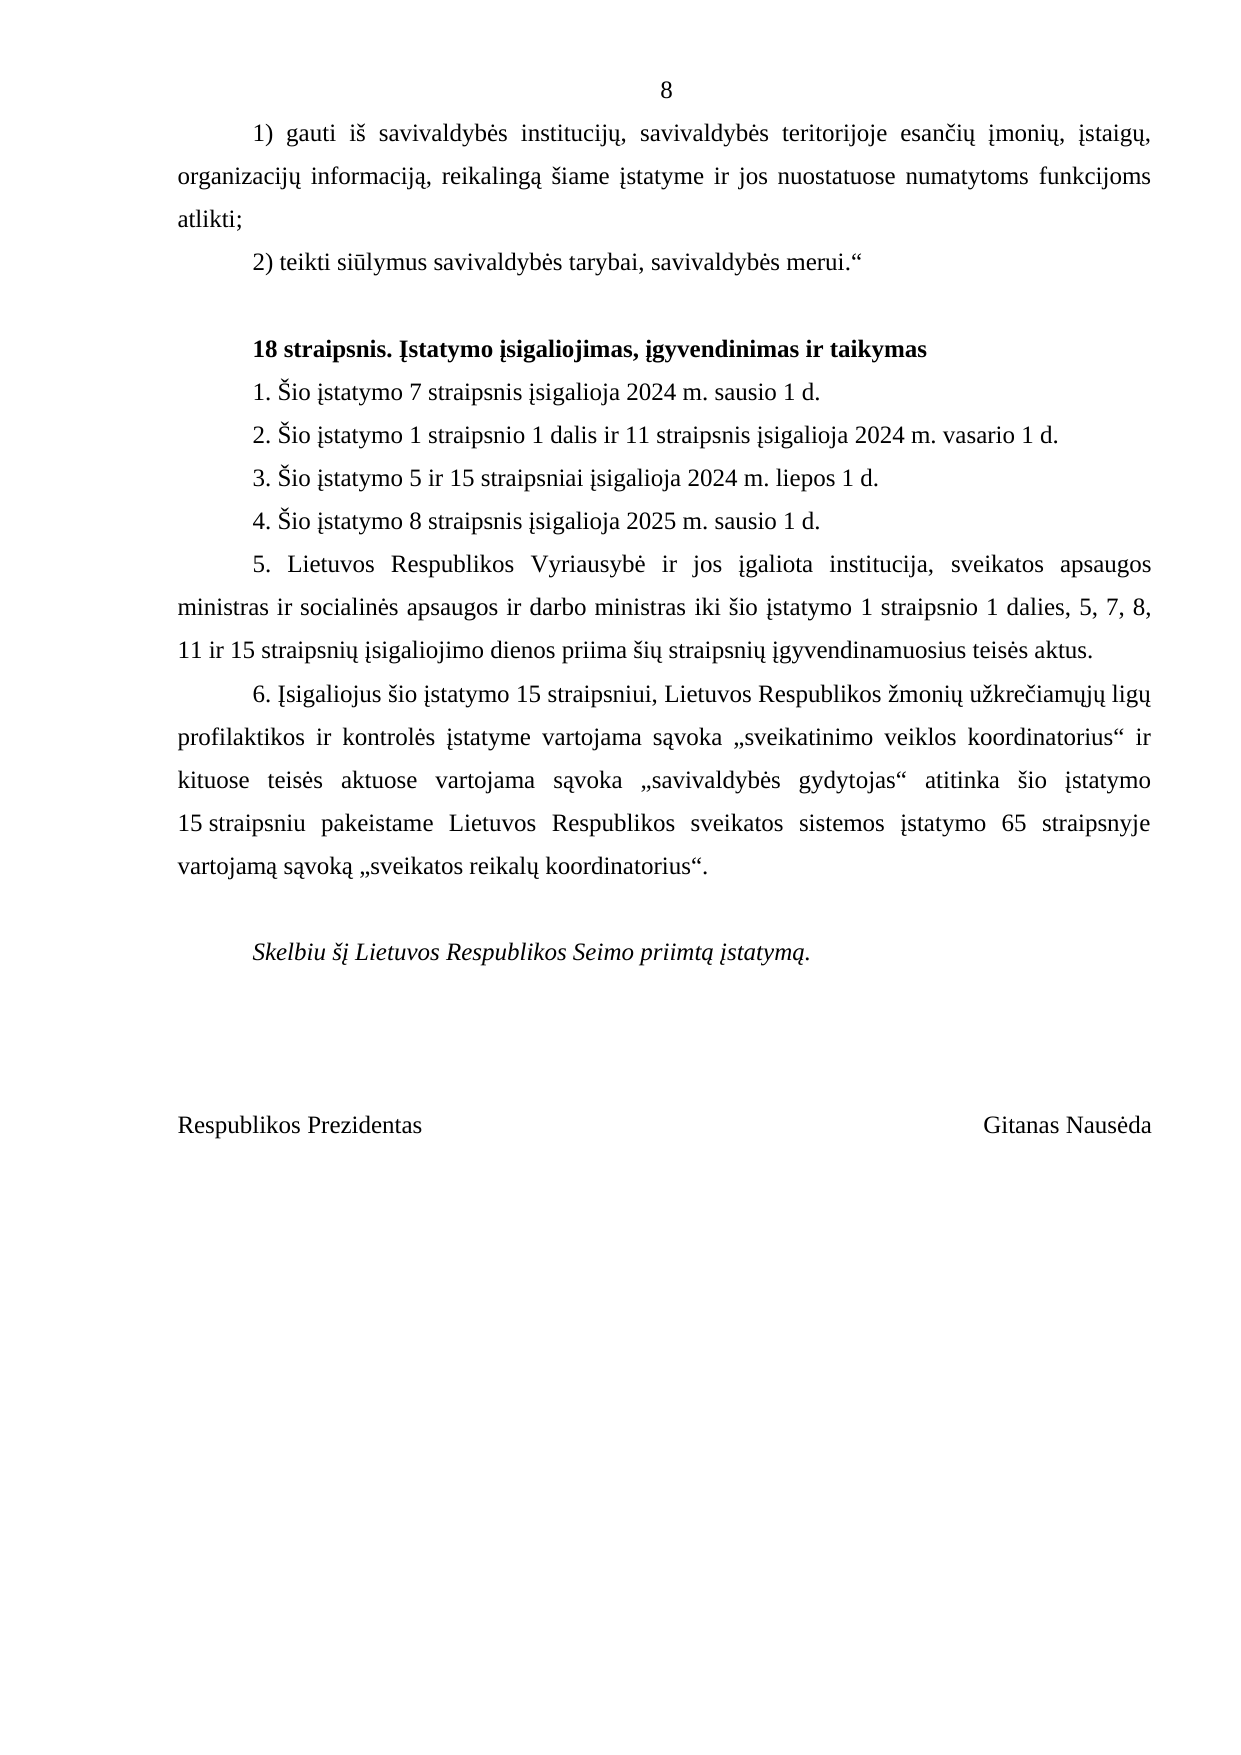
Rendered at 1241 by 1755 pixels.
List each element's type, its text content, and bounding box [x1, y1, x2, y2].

text 1) gauti iš savivaldybės institucijų, savivaldybės teritorijoje esančių įmonių, įstaigų, organizacijų informaciją, reikalingą šiame įstatyme ir jos nuostatuose numatytoms funkcijoms atlikti; [177, 118, 1152, 233]
text 2. Šio įstatymo 1 straipsnio 1 dalis ir 11 straipsnis įsigalioja 2024 m. vasario 1 d. [177, 420, 1152, 449]
text Skelbiu šį Lietuvos Respublikos Seimo priimtą įstatymą. [177, 937, 1152, 966]
text 4. Šio įstatymo 8 straipsnis įsigalioja 2025 m. sausio 1 d. [177, 506, 1152, 535]
text Respublikos Prezidentas Gitanas Nausėda [177, 1110, 1152, 1139]
text 18 straipsnis. Įstatymo įsigaliojimas, įgyvendinimas ir taikymas [177, 334, 1152, 362]
text 2) teikti siūlymus savivaldybės tarybai, savivaldybės merui.“ [177, 247, 1152, 276]
text 6. Įsigaliojus šio įstatymo 15 straipsniui, Lietuvos Respublikos žmonių užkrečiamųjų ligų profilaktikos ir kontrolės įstatyme vartojama sąvoka „sveikatinimo veiklos koordinatorius“ ir kituose teisės aktuose vartojama sąvoka „savivaldybės gydytojas“ atitinka šio įstatymo 15 straipsniu pakeistame Lietuvos Respublikos sveikatos sistemos įstatymo 65 straipsnyje vartojamą sąvoką „sveikatos reikalų koordinatorius“. [177, 679, 1152, 880]
text 3. Šio įstatymo 5 ir 15 straipsniai įsigalioja 2024 m. liepos 1 d. [177, 463, 1152, 492]
text 1. Šio įstatymo 7 straipsnis įsigalioja 2024 m. sausio 1 d. [177, 377, 1152, 406]
text 5. Lietuvos Respublikos Vyriausybė ir jos įgaliota institucija, sveikatos apsaugos ministras ir socialinės apsaugos ir darbo ministras iki šio įstatymo 1 straipsnio 1 dalies, 5, 7, 8, 11 ir 15 straipsnių įsigaliojimo dienos priima šių straipsnių įgyvendinamuosius teisės aktus. [177, 549, 1152, 664]
